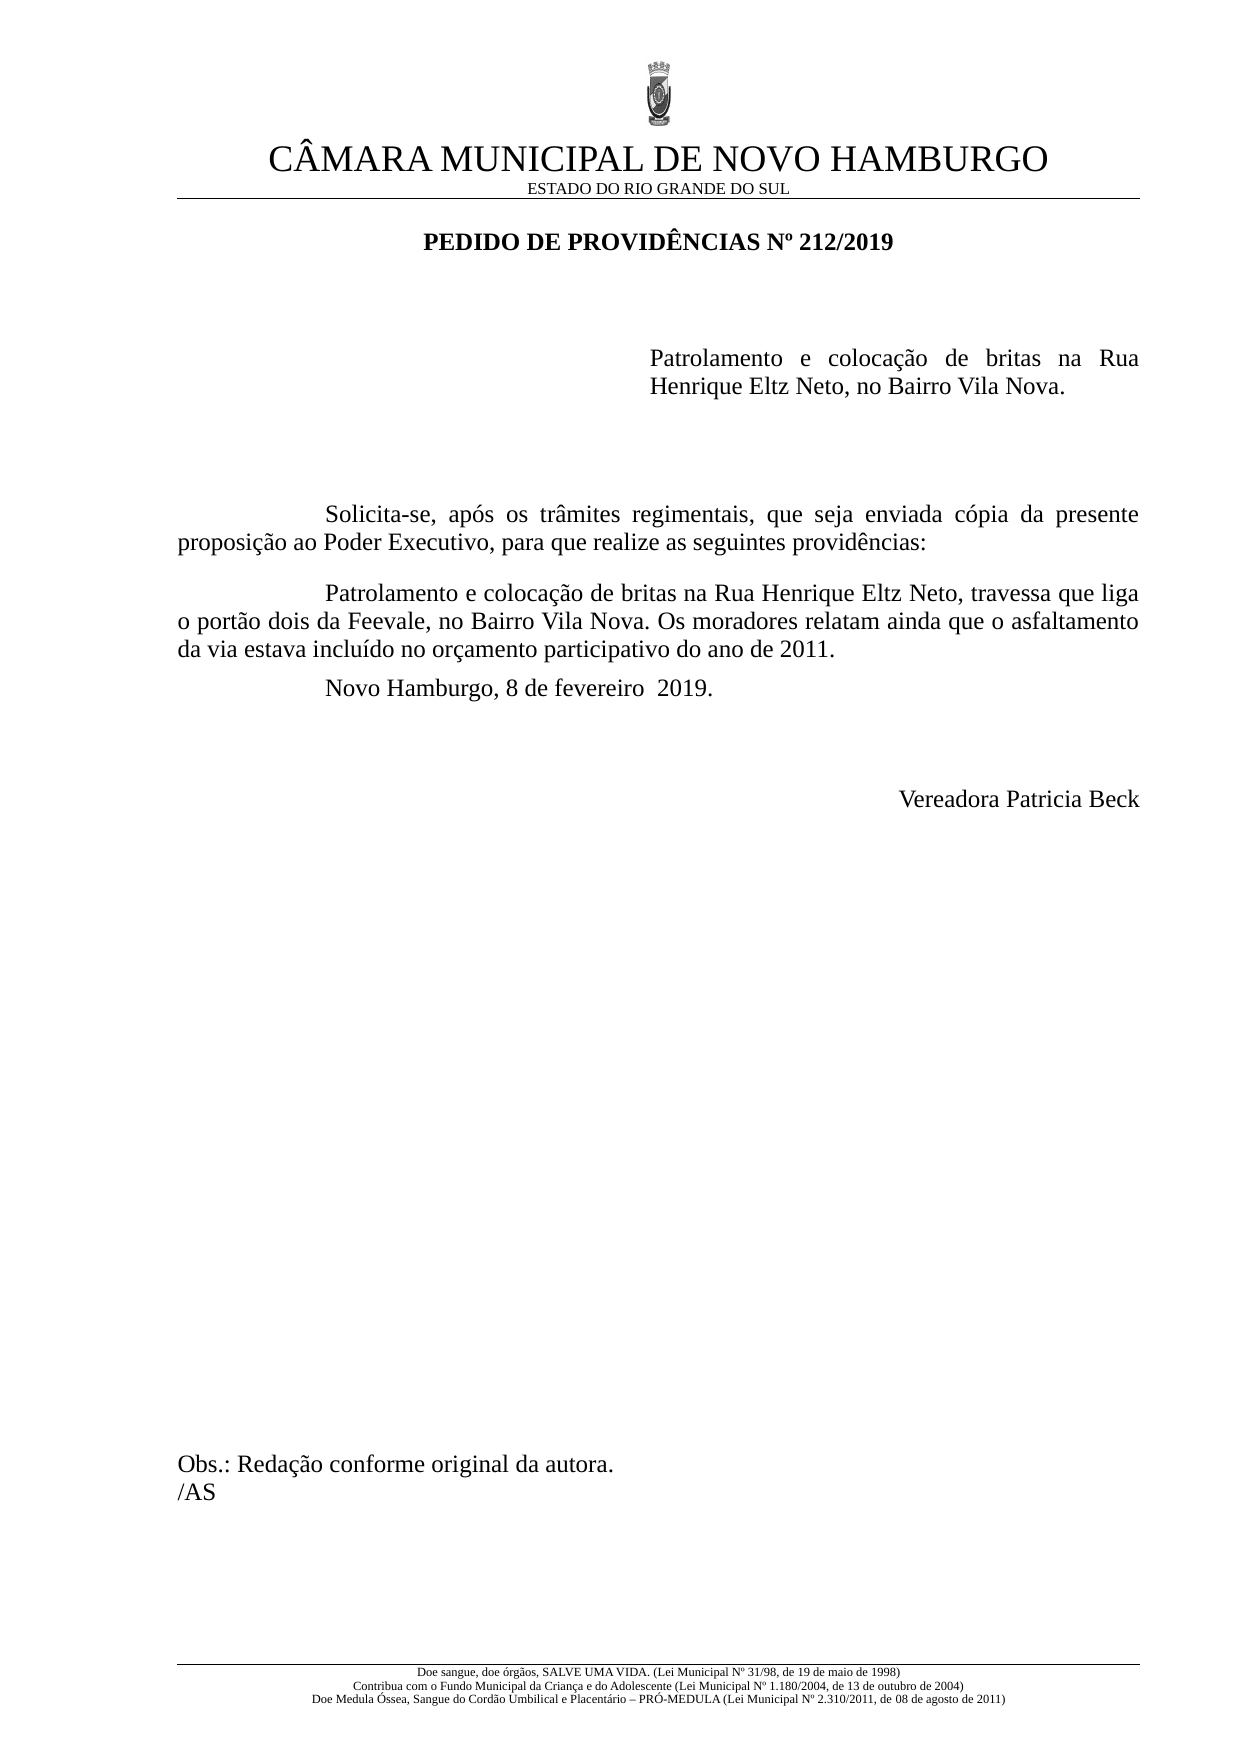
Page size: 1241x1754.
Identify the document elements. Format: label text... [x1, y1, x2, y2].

text Vereadora Patricia Beck [177, 785, 1140, 813]
text Obs.: Redação conforme original da autora. [177, 1450, 1140, 1478]
text Solicita-se, após os trâmites regimentais, que seja enviada cópia da presente proposição ao Poder Executivo, para que realize as seguintes providências: [177, 500, 1140, 556]
text Novo Hamburgo, 8 de fevereiro 2019. [177, 674, 1140, 702]
text Patrolamento e colocação de britas na Rua Henrique Eltz Neto, no Bairro Vila Nova. [649, 344, 1140, 400]
text /AS [177, 1478, 1140, 1505]
text Patrolamento e colocação de britas na Rua Henrique Eltz Neto, travessa que liga o portão dois da Feevale, no Bairro Vila Nova. Os moradores relatam ainda que o asfaltamento da via estava incluído no orçamento participativo do ano de 2011. [177, 579, 1140, 662]
text PEDIDO DE PROVIDÊNCIAS Nº 212/2019 [177, 228, 1140, 256]
